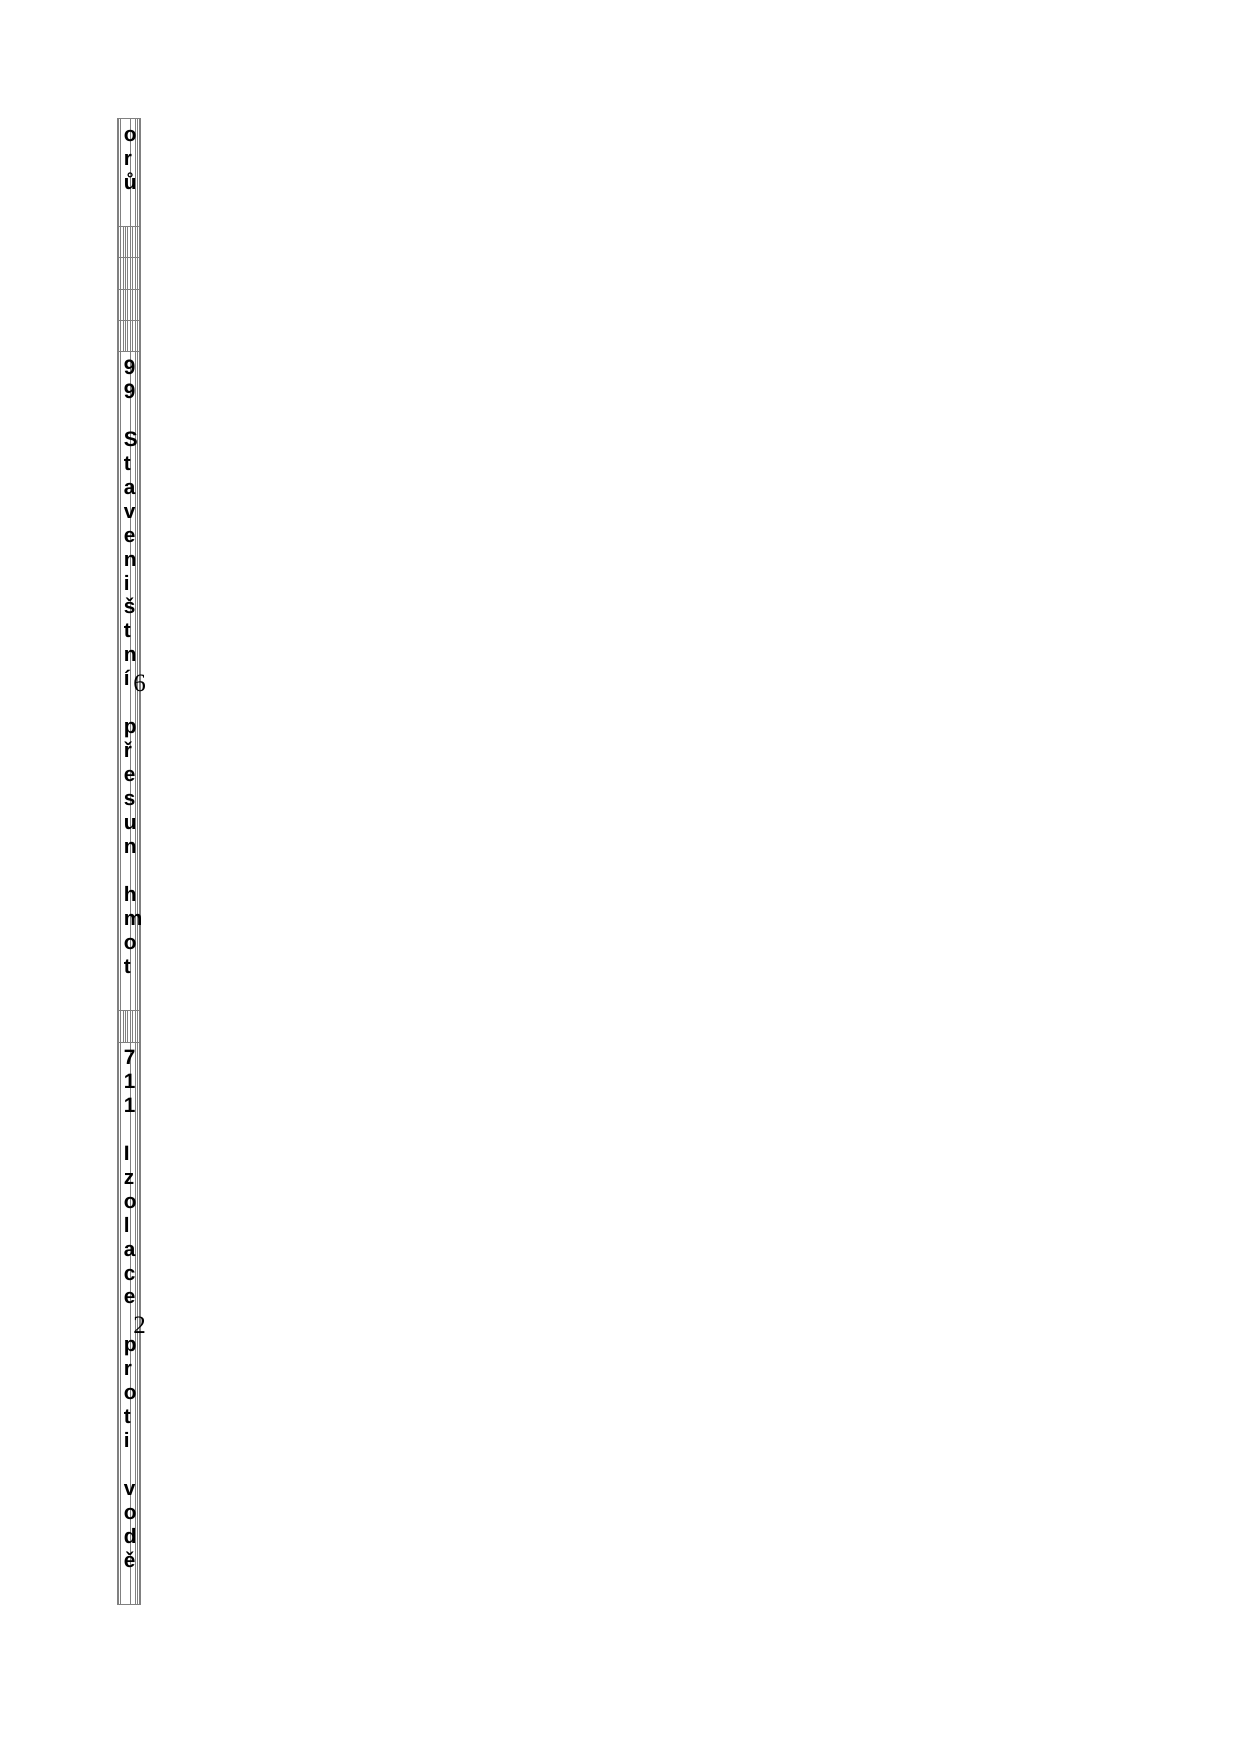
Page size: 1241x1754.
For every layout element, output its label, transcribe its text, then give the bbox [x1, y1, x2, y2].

table_cell 6 752,20 [131, 730, 135, 916]
table_cell 6 752,20 [131, 445, 135, 492]
table_cell 99 Staveništní přesun hmot [121, 352, 130, 1010]
table_cell 711 Izolace proti vodě [121, 1043, 130, 1604]
table_cell 2 346,50 [131, 1396, 135, 1511]
table_cell 15 941,25 [131, 138, 135, 226]
table_cell 2 346,50 [131, 1043, 135, 1200]
table_cell 6 752,20 [131, 494, 135, 725]
table_cell 2 346,50 [131, 1516, 135, 1604]
table_cell 2 346,50 [131, 1256, 135, 1343]
table_cell 97 Prorážení otvorů [121, 119, 130, 226]
table_cell 2 346,50 [131, 1205, 135, 1254]
table_cell 6 752,20 [131, 352, 135, 433]
table_cell 6 752,20 [131, 946, 135, 1010]
table_cell 2 346,50 [131, 1348, 135, 1391]
